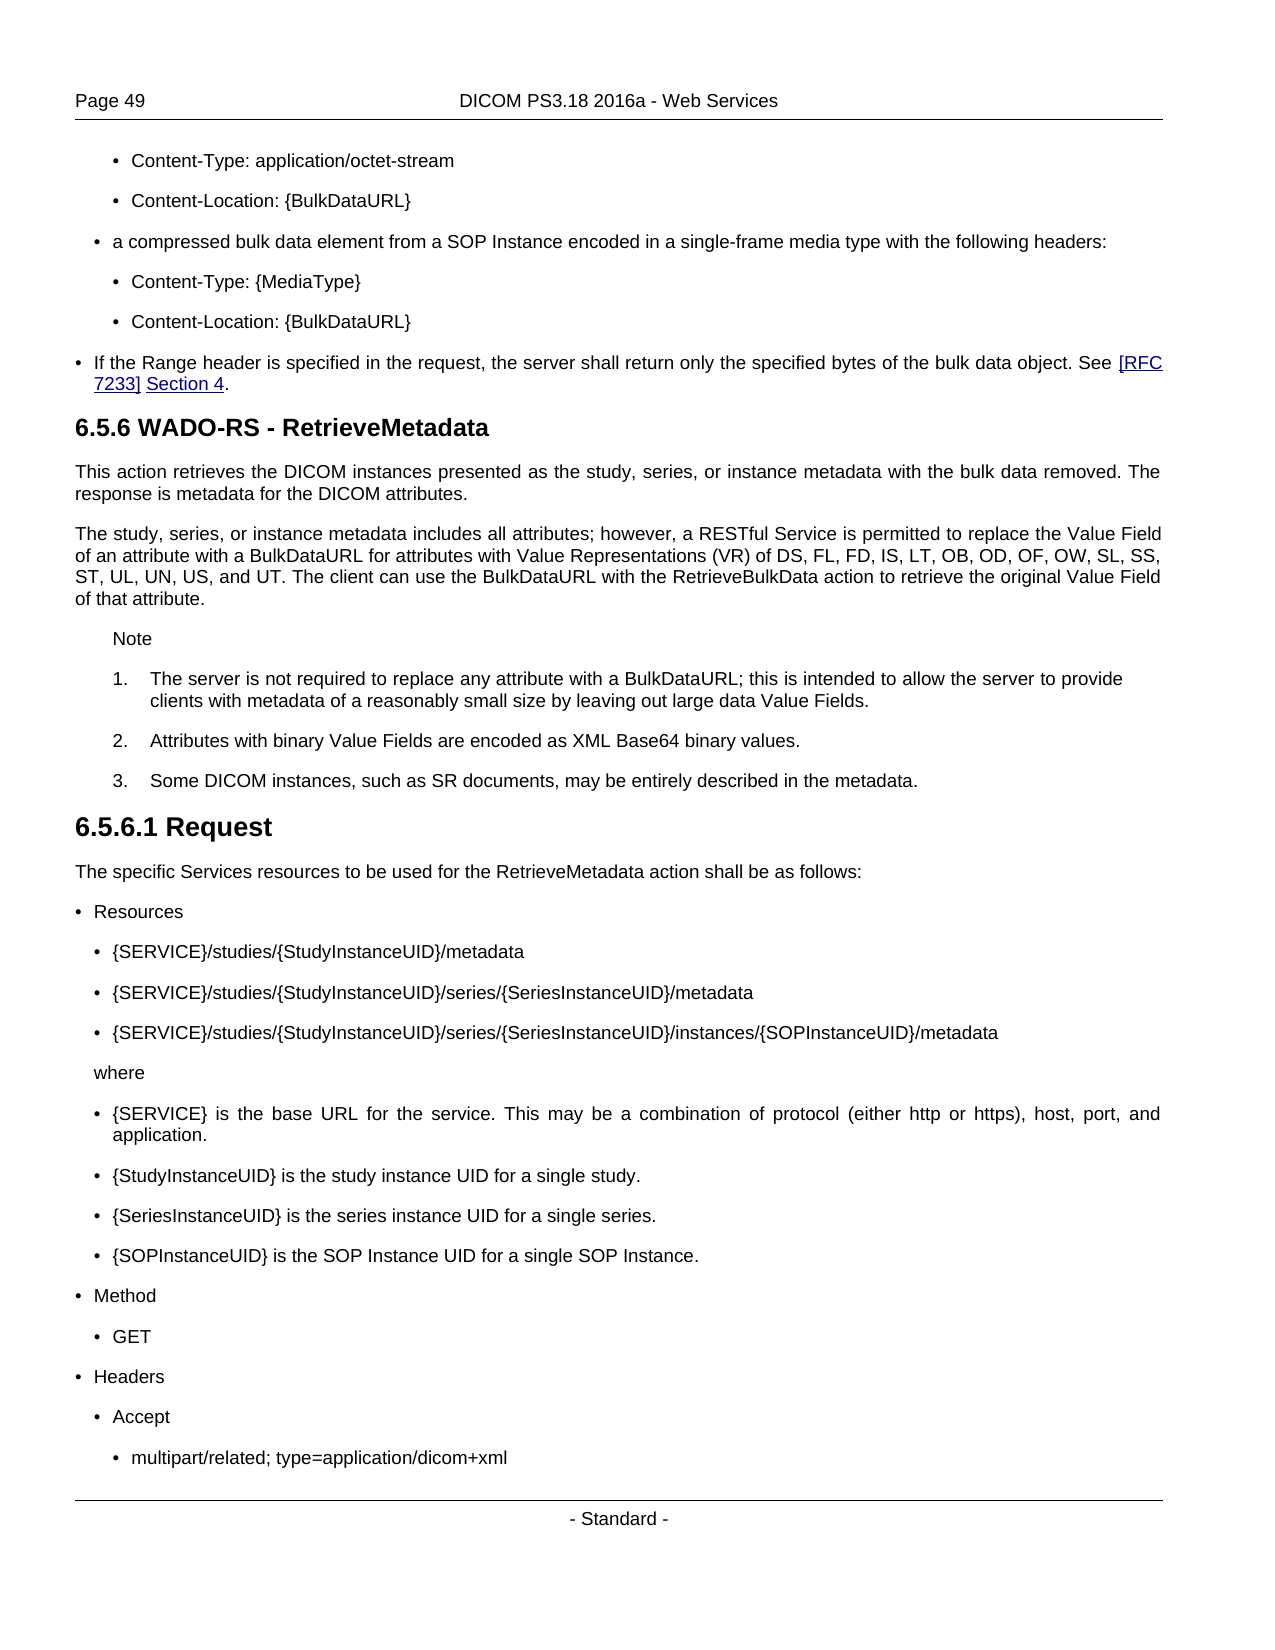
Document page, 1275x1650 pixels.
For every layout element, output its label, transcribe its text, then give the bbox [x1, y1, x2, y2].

list Content-Type: application/octet-stream [112, 150, 1162, 172]
list {SeriesInstanceUID} is the series instance UID for a single series. [94, 1205, 1162, 1226]
list Content-Location: {BulkDataURL} [112, 190, 1162, 212]
text 6.5.6.1 Request [75, 811, 1162, 842]
list Attributes with binary Value Fields are encoded as XML Base64 binary values. [112, 730, 1125, 752]
list Headers [75, 1366, 1162, 1387]
list Content-Type: {MediaType} [112, 271, 1162, 292]
list GET [94, 1326, 1162, 1347]
list Method [75, 1285, 1162, 1307]
text This action retrieves the DICOM instances presented as the study, series, or instance metadata with the bulk data removed. The response is metadata for the DICOM attributes. [75, 461, 1162, 504]
list Resources [75, 901, 1162, 922]
list {SERVICE}/studies/{StudyInstanceUID}/series/{SeriesInstanceUID}/metadata [94, 982, 1162, 1003]
list {SOPInstanceUID} is the SOP Instance UID for a single SOP Instance. [94, 1245, 1162, 1267]
text The study, series, or instance metadata includes all attributes; however, a RESTful Service is permitted to replace the Value Field of an attribute with a BulkDataURL for attributes with Value Representations (VR) of DS, FL, FD, IS, LT, OB, OD, OF, OW, SL, SS, ST, UL, UN, US, and UT. The client can use the BulkDataURL with the RetrieveBulkData action to retrieve the original Value Field of that attribute. [75, 523, 1162, 609]
list If the Range header is specified in the request, the server shall return only the specified bytes of the bulk data object. See [RFC 7233] Section 4. [75, 352, 1162, 395]
list The server is not required to replace any attribute with a BulkDataURL; this is intended to allow the server to provide clients with metadata of a reasonably small size by leaving out large data Value Fields. [112, 668, 1125, 711]
list Accept [94, 1406, 1162, 1428]
list multipart/related; type=application/dicom+xml [112, 1447, 1162, 1468]
list {SERVICE}/studies/{StudyInstanceUID}/metadata [94, 941, 1162, 963]
list {SERVICE} is the base URL for the service. This may be a combination of protocol (either http or https), host, port, and application. [94, 1102, 1162, 1146]
text The specific Services resources to be used for the RetrieveMetadata action shall be as follows: [75, 861, 1162, 882]
list {StudyInstanceUID} is the study instance UID for a single study. [94, 1164, 1162, 1186]
text Note [112, 628, 1125, 649]
list {SERVICE}/studies/{StudyInstanceUID}/series/{SeriesInstanceUID}/instances/{SOPInstanceUID}/metadata [94, 1022, 1162, 1043]
list Some DICOM instances, such as SR documents, may be entirely described in the metadata. [112, 770, 1125, 792]
text 6.5.6 WADO-RS - RetrieveMetadata [75, 413, 1162, 442]
list a compressed bulk data element from a SOP Instance encoded in a single-frame media type with the following headers: [94, 231, 1162, 252]
list Content-Location: {BulkDataURL} [112, 311, 1162, 333]
list where [75, 1062, 1162, 1084]
